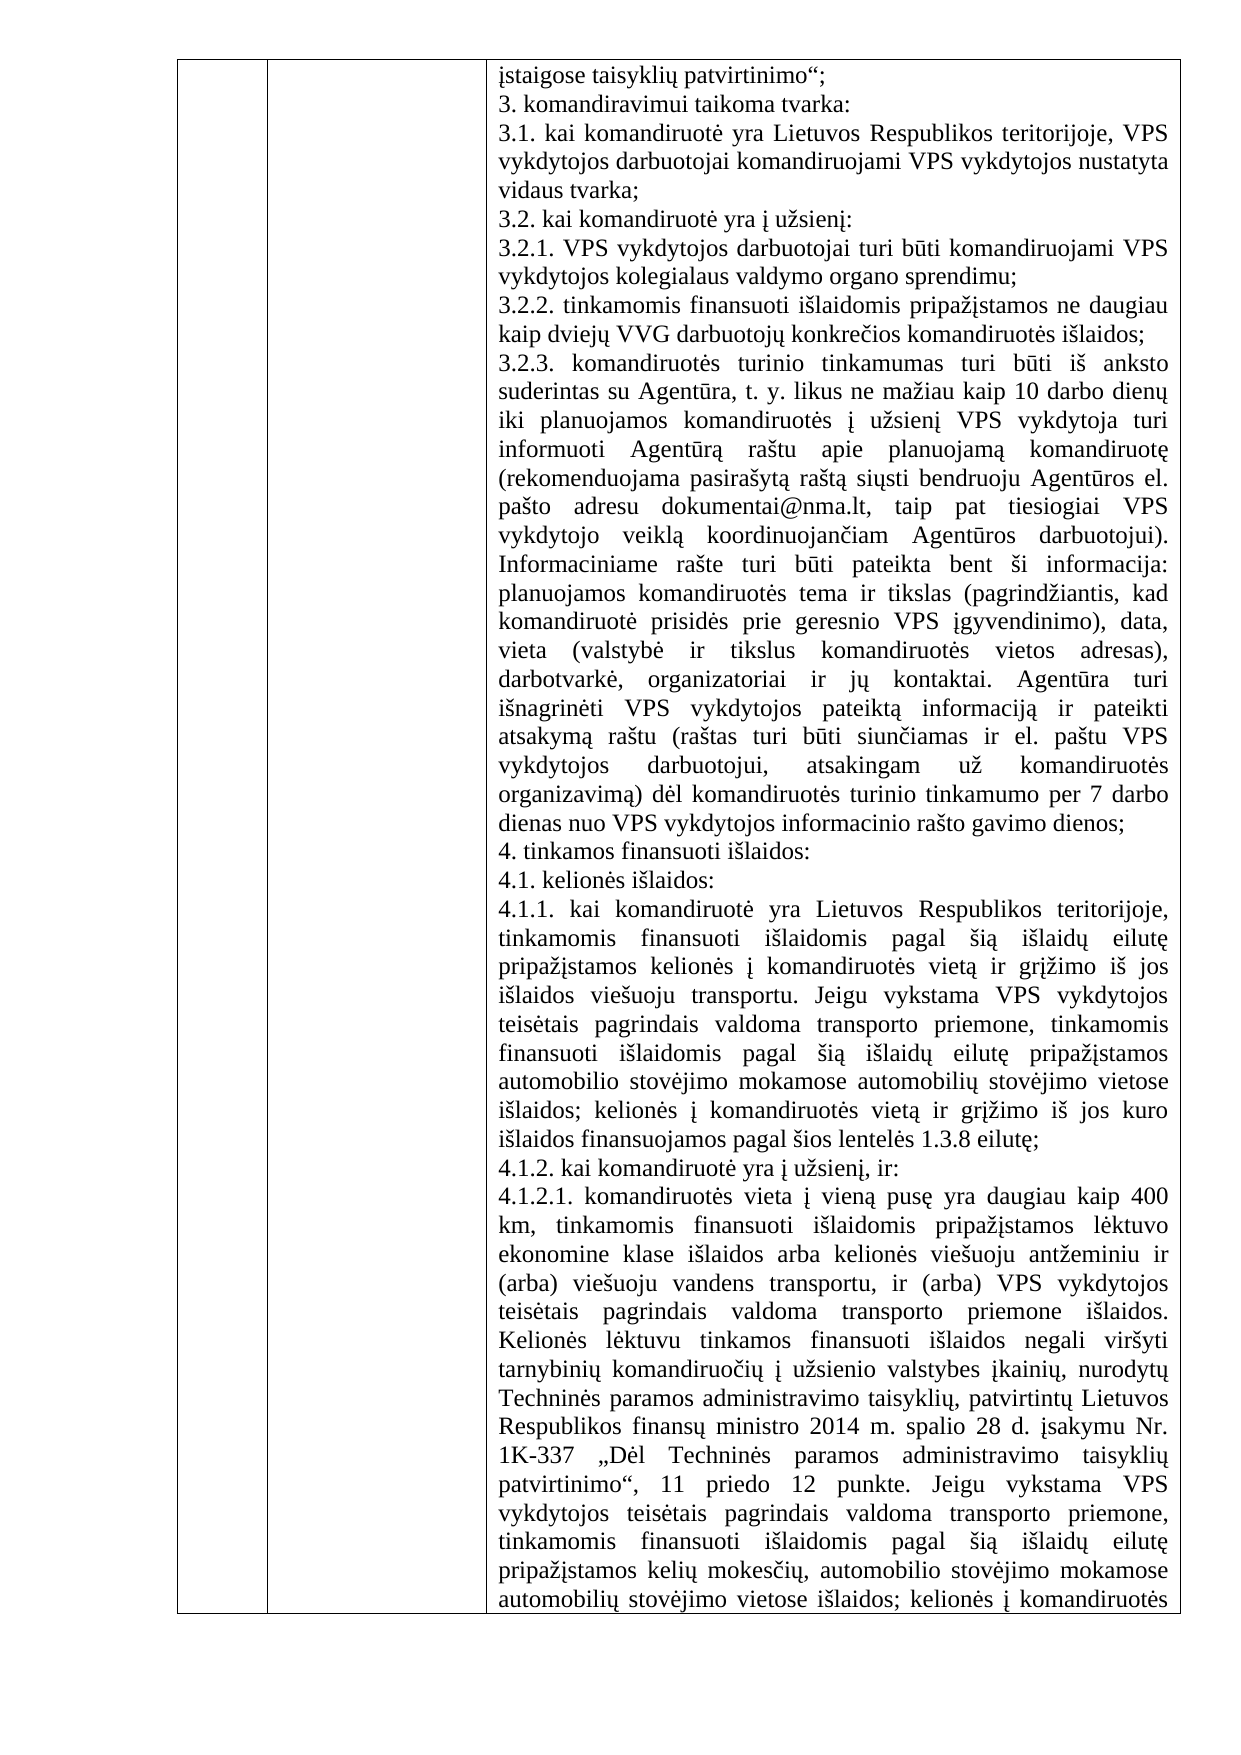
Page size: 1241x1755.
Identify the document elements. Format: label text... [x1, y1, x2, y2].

table_header [268, 60, 486, 1613]
table_header įstaigose taisyklių patvirtinimo“; 3. komandiravimui taikoma tvarka: 3.1. kai komandiruotė yra Lietuvos Respublikos teritorijoje, VPS vykdytojos darbuotojai komandiruojami VPS vykdytojos nustatyta vidaus tvarka; 3.2. kai komandiruotė yra į užsienį: 3.2.1. VPS vykdytojos darbuotojai turi būti komandiruojami VPS vykdytojos kolegialaus valdymo organo sprendimu; 3.2.2. tinkamomis finansuoti išlaidomis pripažįstamos ne daugiau kaip dviejų VVG darbuotojų konkrečios komandiruotės išlaidos; 3.2.3. komandiruotės turinio tinkamumas turi būti iš anksto suderintas su Agentūra, t. y. likus ne mažiau kaip 10 darbo dienų iki planuojamos komandiruotės į užsienį VPS vykdytoja turi informuoti Agentūrą raštu apie planuojamą komandiruotę (rekomenduojama pasirašytą raštą siųsti bendruoju Agentūros el. pašto adresu dokumentai@nma.lt, taip pat tiesiogiai VPS vykdytojo veiklą koordinuojančiam Agentūros darbuotojui). Informaciniame rašte turi būti pateikta bent ši informacija: planuojamos komandiruotės tema ir tikslas (pagrindžiantis, kad komandiruotė prisidės prie geresnio VPS įgyvendinimo), data, vieta (valstybė ir tikslus komandiruotės vietos adresas), darbotvarkė, organizatoriai ir jų kontaktai. Agentūra turi išnagrinėti VPS vykdytojos pateiktą informaciją ir pateikti atsakymą raštu (raštas turi būti siunčiamas ir el. paštu VPS vykdytojos darbuotojui, atsakingam už komandiruotės organizavimą) dėl komandiruotės turinio tinkamumo per 7 darbo dienas nuo VPS vykdytojos informacinio rašto gavimo dienos; 4. tinkamos finansuoti išlaidos: 4.1. kelionės išlaidos: 4.1.1. kai komandiruotė yra Lietuvos Respublikos teritorijoje, tinkamomis finansuoti išlaidomis pagal šią išlaidų eilutę pripažįstamos kelionės į komandiruotės vietą ir grįžimo iš jos išlaidos viešuoju transportu. Jeigu vykstama VPS vykdytojos teisėtais pagrindais valdoma transporto priemone, tinkamomis finansuoti išlaidomis pagal šią išlaidų eilutę pripažįstamos automobilio stovėjimo mokamose automobilių stovėjimo vietose išlaidos; kelionės į komandiruotės vietą ir grįžimo iš jos kuro išlaidos finansuojamos pagal šios lentelės 1.3.8 eilutę; 4.1.2. kai komandiruotė yra į užsienį, ir: 4.1.2.1. komandiruotės vieta į vieną pusę yra daugiau kaip 400 km, tinkamomis finansuoti išlaidomis pripažįstamos lėktuvo ekonomine klase išlaidos arba kelionės viešuoju antžeminiu ir (arba) viešuoju vandens transportu, ir (arba) VPS vykdytojos teisėtais pagrindais valdoma transporto priemone išlaidos. Kelionės lėktuvu tinkamos finansuoti išlaidos negali viršyti tarnybinių komandiruočių į užsienio valstybes įkainių, nurodytų Techninės paramos administravimo taisyklių, patvirtintų Lietuvos Respublikos finansų ministro 2014 m. spalio 28 d. įsakymu Nr. 1K-337 „Dėl Techninės paramos administravimo taisyklių patvirtinimo“, 11 priedo 12 punkte. Jeigu vykstama VPS vykdytojos teisėtais pagrindais valdoma transporto priemone, tinkamomis finansuoti išlaidomis pagal šią išlaidų eilutę pripažįstamos kelių mokesčių, automobilio stovėjimo mokamose automobilių stovėjimo vietose išlaidos; kelionės į komandiruotės [487, 60, 1180, 1613]
table_header [178, 60, 267, 1613]
